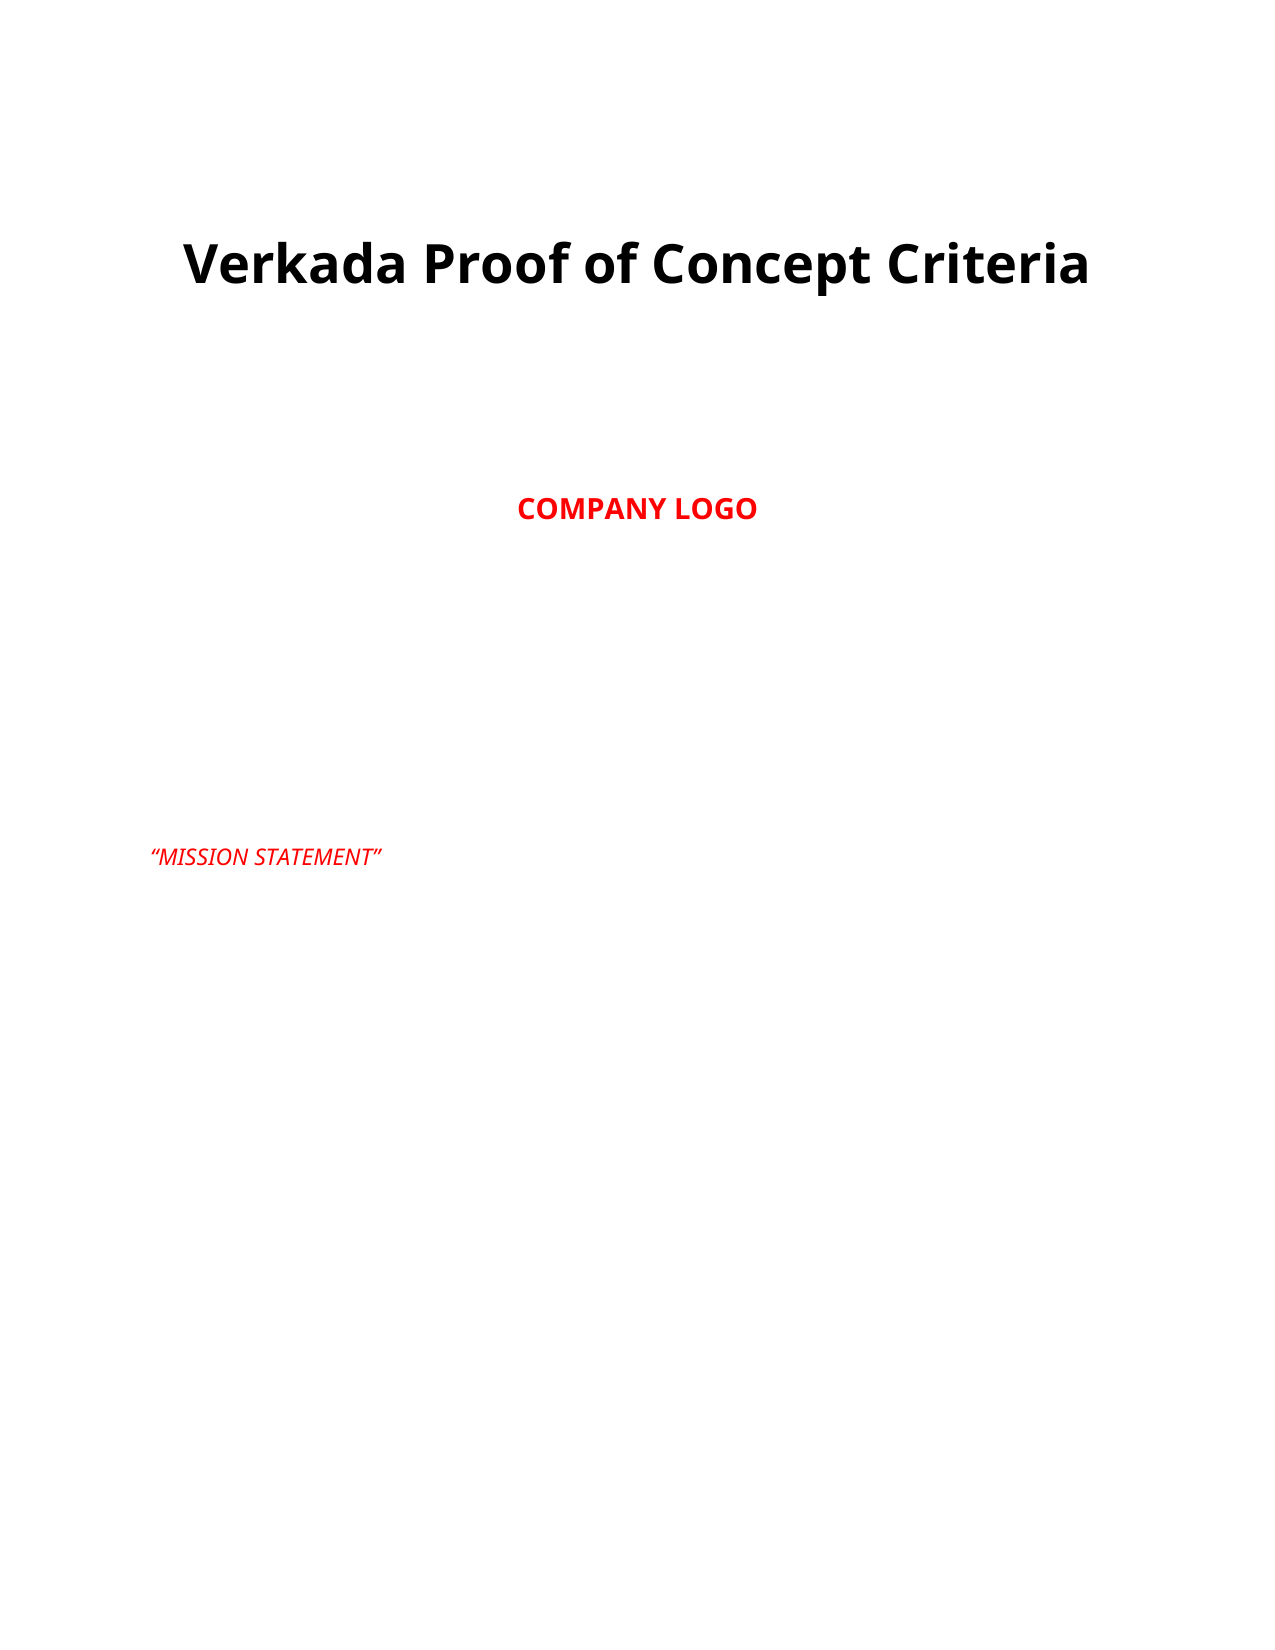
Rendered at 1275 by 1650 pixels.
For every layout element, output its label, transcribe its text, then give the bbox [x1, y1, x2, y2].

text “MISSION STATEMENT” [150, 840, 1125, 872]
text COMPANY LOGO [150, 488, 1125, 528]
title Verkada Proof of Concept Criteria [150, 226, 1125, 299]
